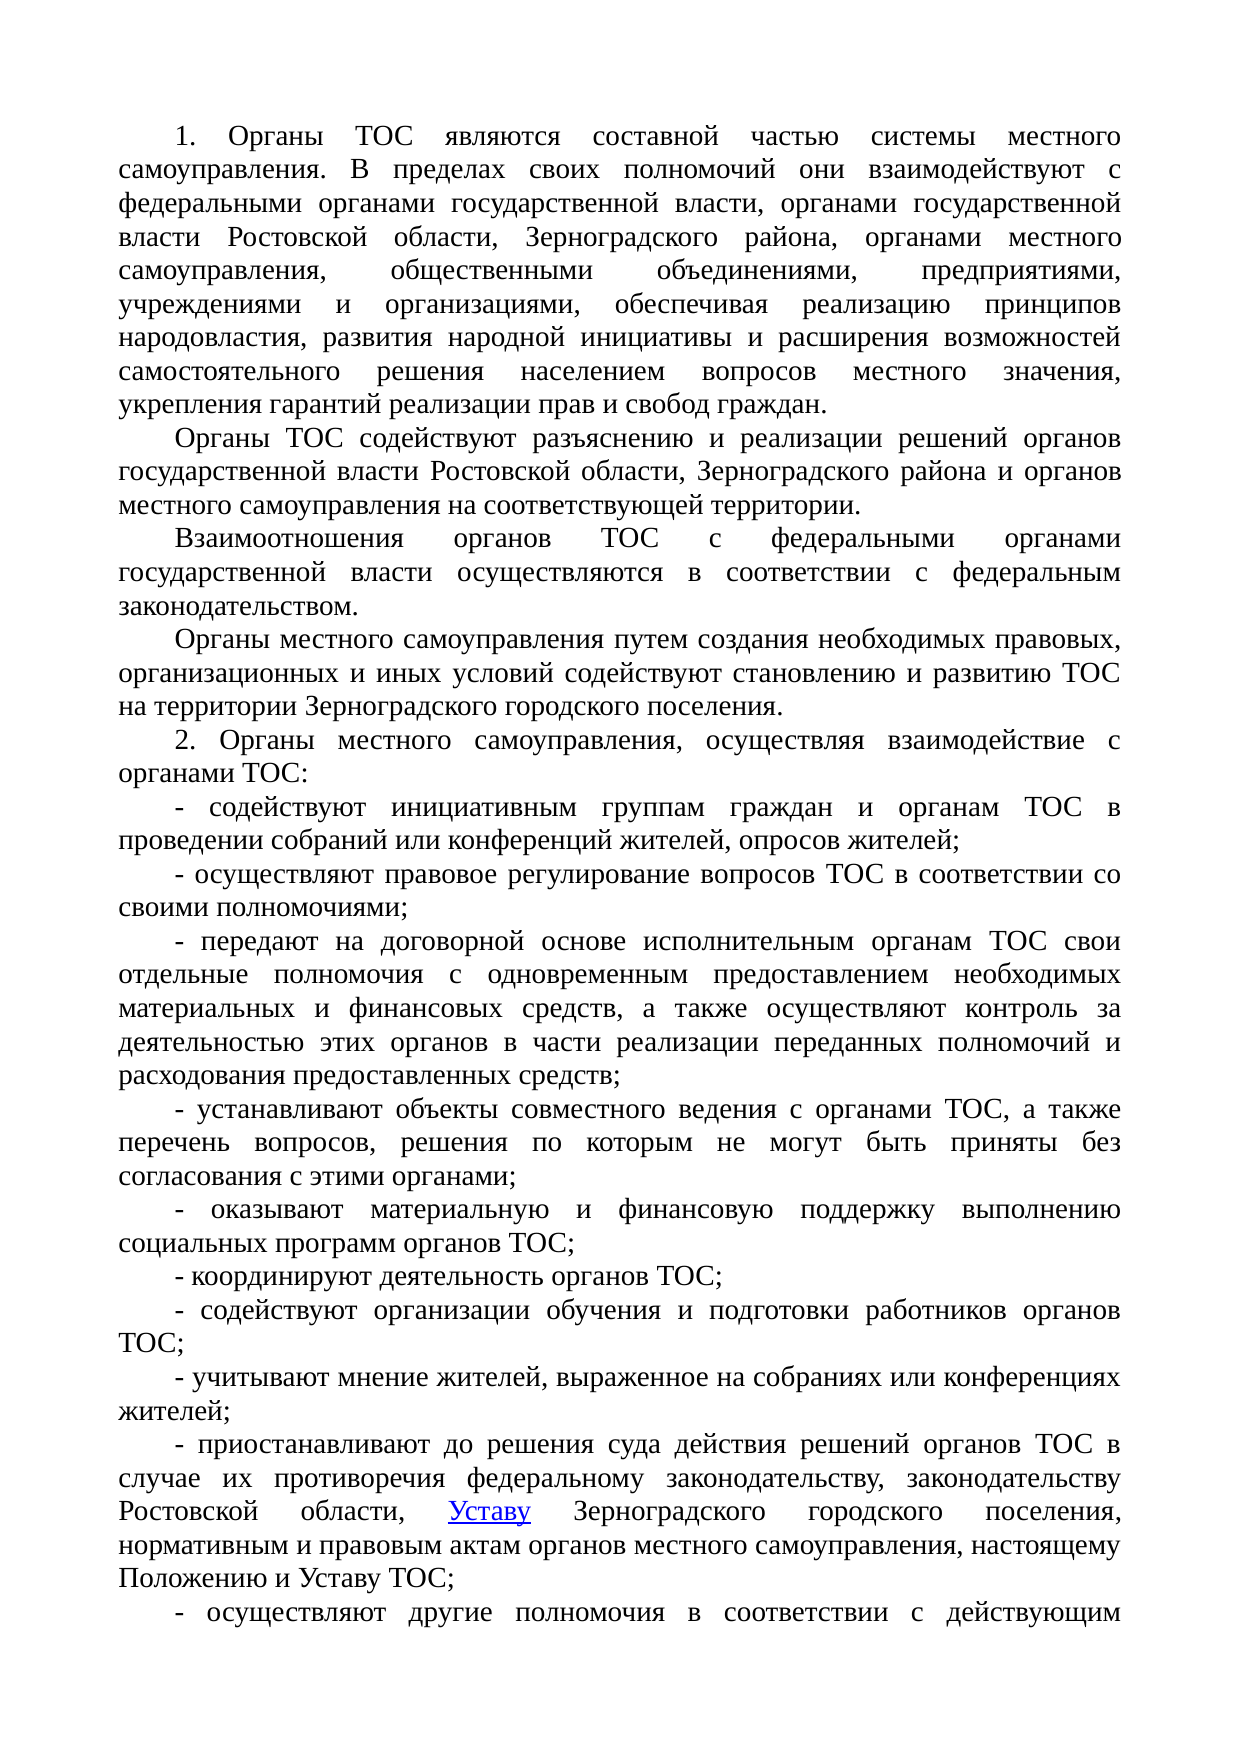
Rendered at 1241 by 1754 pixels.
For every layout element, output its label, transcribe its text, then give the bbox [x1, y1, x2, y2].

text Взаимоотношения органов ТОС с федеральными органами государственной власти осуществляются в соответствии с федеральным законодательством. [118, 521, 1122, 621]
text - координируют деятельность органов ТОС; [118, 1258, 1122, 1292]
text - учитывают мнение жителей, выраженное на собраниях или конференциях жителей; [118, 1359, 1122, 1426]
text - устанавливают объекты совместного ведения с органами ТОС, а также перечень вопросов, решения по которым не могут быть приняты без согласования с этими органами; [118, 1091, 1122, 1191]
text - содействуют инициативным группам граждан и органам ТОС в проведении собраний или конференций жителей, опросов жителей; [118, 789, 1122, 856]
text - осуществляют правовое регулирование вопросов ТОС в соответствии со своими полномочиями; [118, 856, 1122, 923]
text - оказывают материальную и финансовую поддержку выполнению социальных программ органов ТОС; [118, 1191, 1122, 1258]
text - содействуют организации обучения и подготовки работников органов ТОС; [118, 1292, 1122, 1359]
text 2. Органы местного самоуправления, осуществляя взаимодействие с органами ТОС: [118, 722, 1122, 789]
text 1. Органы ТОС являются составной частью системы местного самоуправления. В пределах своих полномочий они взаимодействуют с федеральными органами государственной власти, органами государственной власти Ростовской области, Зерноградского района, органами местного самоуправления, общественными объединениями, предприятиями, учреждениями и организациями, обеспечивая реализацию принципов народовластия, развития народной инициативы и расширения возможностей самостоятельного решения населением вопросов местного значения, укрепления гарантий реализации прав и свобод граждан. [118, 118, 1122, 420]
text - приостанавливают до решения суда действия решений органов ТОС в случае их противоречия федеральному законодательству, законодательству Ростовской области, Уставу Зерноградского городского поселения, нормативным и правовым актам органов местного самоуправления, настоящему Положению и Уставу ТОС; [118, 1426, 1122, 1594]
text Органы местного самоуправления путем создания необходимых правовых, организационных и иных условий содействуют становлению и развитию ТОС на территории Зерноградского городского поселения. [118, 621, 1122, 722]
text - передают на договорной основе исполнительным органам ТОС свои отдельные полномочия с одновременным предоставлением необходимых материальных и финансовых средств, а также осуществляют контроль за деятельностью этих органов в части реализации переданных полномочий и расходования предоставленных средств; [118, 923, 1122, 1091]
text - осуществляют другие полномочия в соответствии с действующим [118, 1594, 1122, 1627]
text Органы ТОС содействуют разъяснению и реализации решений органов государственной власти Ростовской области, Зерноградского района и органов местного самоуправления на соответствующей территории. [118, 420, 1122, 521]
